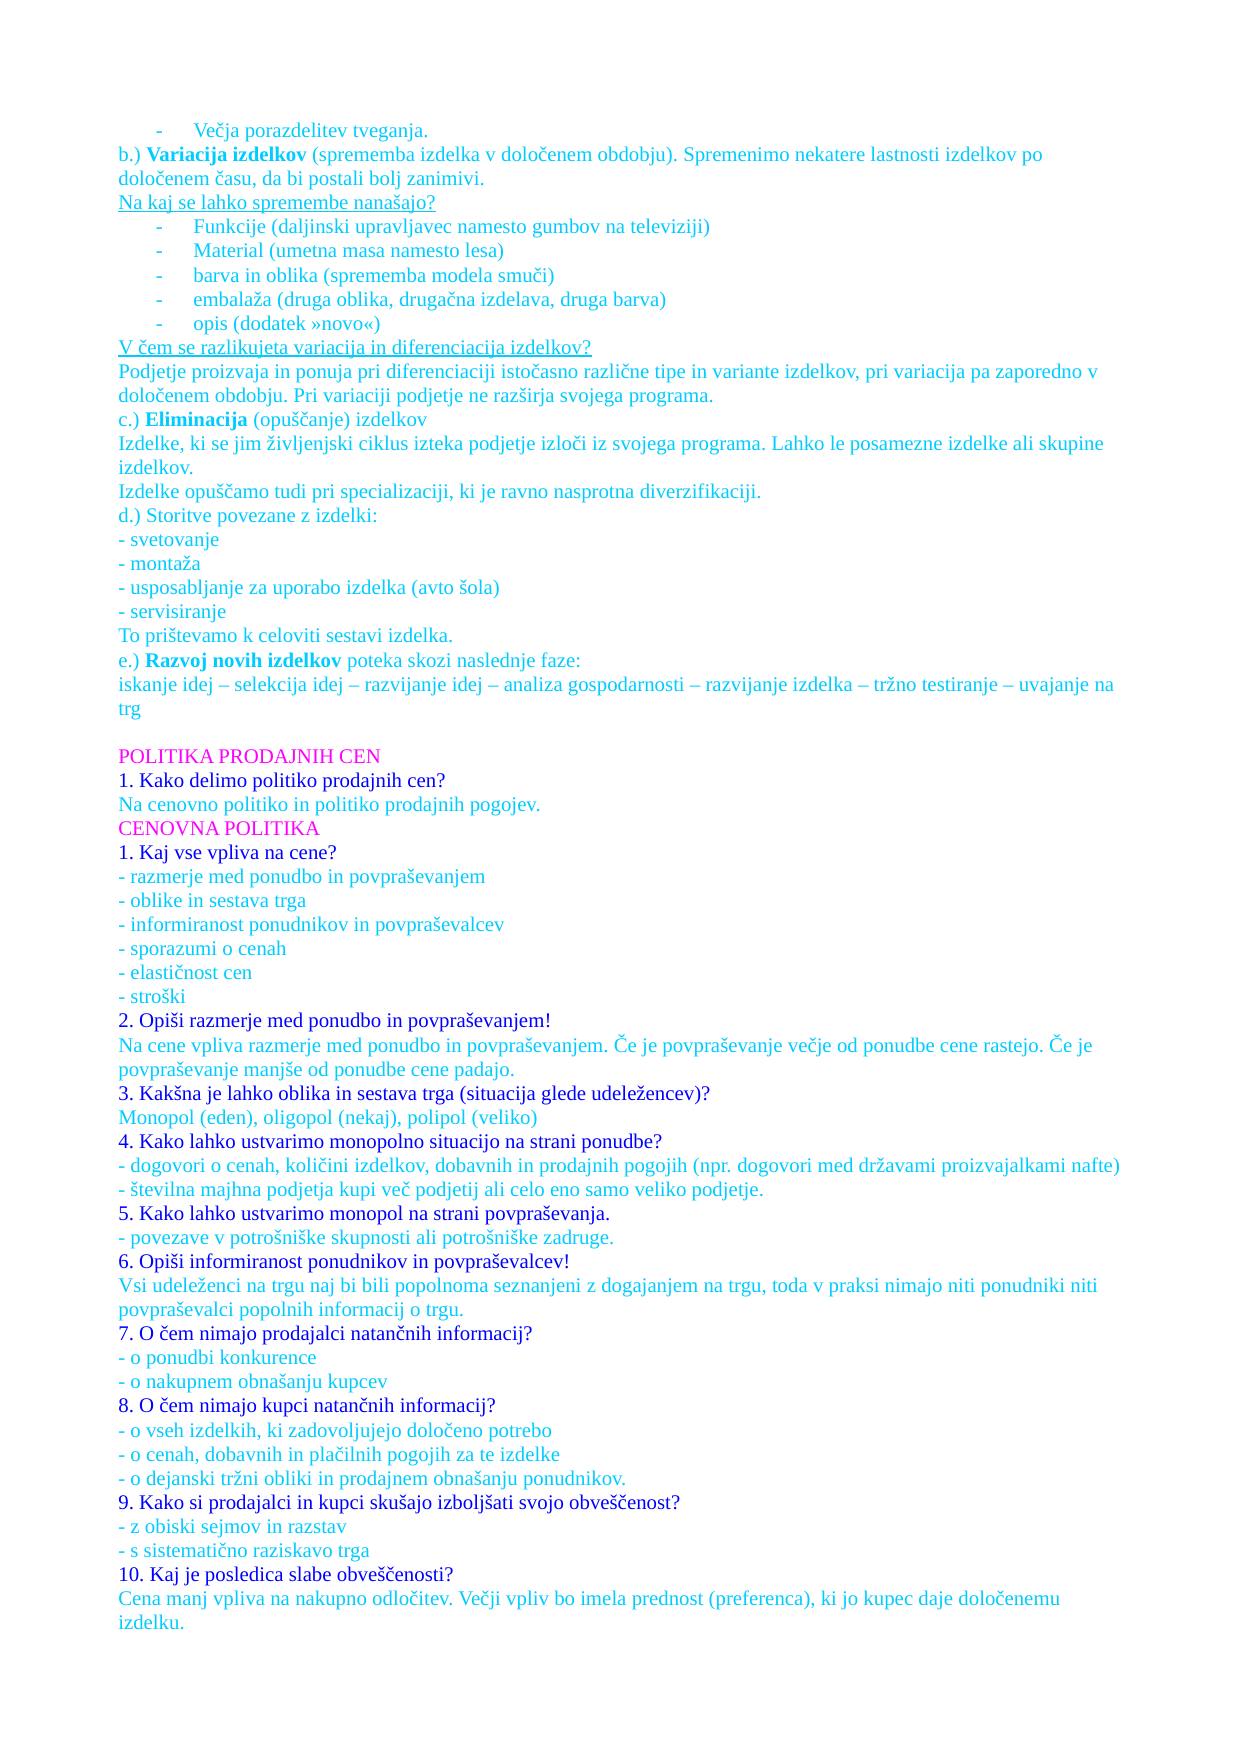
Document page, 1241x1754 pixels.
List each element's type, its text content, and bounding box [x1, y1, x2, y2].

text 4. Kako lahko ustvarimo monopolno situacijo na strani ponudbe? [118, 1129, 1122, 1153]
text Na cene vpliva razmerje med ponudbo in povpraševanjem. Če je povpraševanje večje od ponudbe cene rastejo. Če je povpraševanje manjše od ponudbe cene padajo. [118, 1032, 1122, 1081]
text CENOVNA POLITIKA [118, 816, 1122, 840]
text 9. Kako si prodajalci in kupci skušajo izboljšati svojo obveščenost? [118, 1490, 1122, 1514]
text To prištevamo k celoviti sestavi izdelka. [118, 623, 1122, 647]
text Izdelke, ki se jim življenjski ciklus izteka podjetje izloči iz svojega programa. Lahko le posamezne izdelke ali skupine izdelkov. [118, 431, 1122, 479]
text Na kaj se lahko spremembe nanašajo? [118, 190, 1122, 214]
list opis (dodatek »novo«) [156, 311, 1122, 335]
text - stroški [118, 984, 1122, 1008]
text - o dejanski tržni obliki in prodajnem obnašanju ponudnikov. [118, 1466, 1122, 1490]
text POLITIKA PRODAJNIH CEN [118, 744, 1122, 768]
text - s sistematično raziskavo trga [118, 1538, 1122, 1562]
text 3. Kakšna je lahko oblika in sestava trga (situacija glede udeležencev)? [118, 1081, 1122, 1105]
text iskanje idej – selekcija idej – razvijanje idej – analiza gospodarnosti – razvijanje izdelka – tržno testiranje – uvajanje na trg [118, 672, 1122, 720]
text b.) Variacija izdelkov (sprememba izdelka v določenem obdobju). Spremenimo nekatere lastnosti izdelkov po določenem času, da bi postali bolj zanimivi. [118, 142, 1122, 190]
text - o vseh izdelkih, ki zadovoljujejo določeno potrebo [118, 1417, 1122, 1442]
list Material (umetna masa namesto lesa) [156, 238, 1122, 262]
text - številna majhna podjetja kupi več podjetij ali celo eno samo veliko podjetje. [118, 1177, 1122, 1201]
text - servisiranje [118, 599, 1122, 623]
text - montaža [118, 551, 1122, 575]
text 6. Opiši informiranost ponudnikov in povpraševalcev! [118, 1249, 1122, 1273]
text Podjetje proizvaja in ponuja pri diferenciaciji istočasno različne tipe in variante izdelkov, pri variacija pa zaporedno v določenem obdobju. Pri variaciji podjetje ne razširja svojega programa. [118, 359, 1122, 407]
text 8. O čem nimajo kupci natančnih informacij? [118, 1393, 1122, 1417]
text - informiranost ponudnikov in povpraševalcev [118, 912, 1122, 936]
list Večja porazdelitev tveganja. [156, 118, 1122, 142]
text 5. Kako lahko ustvarimo monopol na strani povpraševanja. [118, 1201, 1122, 1225]
text Na cenovno politiko in politiko prodajnih pogojev. [118, 792, 1122, 816]
text Izdelke opuščamo tudi pri specializaciji, ki je ravno nasprotna diverzifikaciji. [118, 479, 1122, 503]
text - razmerje med ponudbo in povpraševanjem [118, 864, 1122, 888]
text - sporazumi o cenah [118, 936, 1122, 960]
text 2. Opiši razmerje med ponudbo in povpraševanjem! [118, 1008, 1122, 1032]
text d.) Storitve povezane z izdelki: [118, 503, 1122, 527]
text - o ponudbi konkurence [118, 1345, 1122, 1369]
text - z obiski sejmov in razstav [118, 1514, 1122, 1538]
text - elastičnost cen [118, 960, 1122, 984]
text Vsi udeleženci na trgu naj bi bili popolnoma seznanjeni z dogajanjem na trgu, toda v praksi nimajo niti ponudniki niti povpraševalci popolnih informacij o trgu. [118, 1273, 1122, 1321]
text 1. Kako delimo politiko prodajnih cen? [118, 768, 1122, 792]
list barva in oblika (sprememba modela smuči) [156, 262, 1122, 287]
text Cena manj vpliva na nakupno odločitev. Večji vpliv bo imela prednost (preferenca), ki jo kupec daje določenemu izdelku. [118, 1586, 1122, 1634]
text e.) Razvoj novih izdelkov poteka skozi naslednje faze: [118, 647, 1122, 672]
text c.) Eliminacija (opuščanje) izdelkov [118, 407, 1122, 431]
text - o cenah, dobavnih in plačilnih pogojih za te izdelke [118, 1442, 1122, 1466]
list Funkcije (daljinski upravljavec namesto gumbov na televiziji) [156, 214, 1122, 238]
text - dogovori o cenah, količini izdelkov, dobavnih in prodajnih pogojih (npr. dogovori med državami proizvajalkami nafte) [118, 1153, 1122, 1177]
text Monopol (eden), oligopol (nekaj), polipol (veliko) [118, 1105, 1122, 1129]
list embalaža (druga oblika, drugačna izdelava, druga barva) [156, 287, 1122, 311]
text 10. Kaj je posledica slabe obveščenosti? [118, 1562, 1122, 1586]
text V čem se razlikujeta variacija in diferenciacija izdelkov? [118, 335, 1122, 359]
text - oblike in sestava trga [118, 888, 1122, 912]
text - svetovanje [118, 527, 1122, 551]
text 1. Kaj vse vpliva na cene? [118, 840, 1122, 864]
text - povezave v potrošniške skupnosti ali potrošniške zadruge. [118, 1225, 1122, 1249]
text 7. O čem nimajo prodajalci natančnih informacij? [118, 1321, 1122, 1345]
text - usposabljanje za uporabo izdelka (avto šola) [118, 575, 1122, 599]
text - o nakupnem obnašanju kupcev [118, 1369, 1122, 1393]
